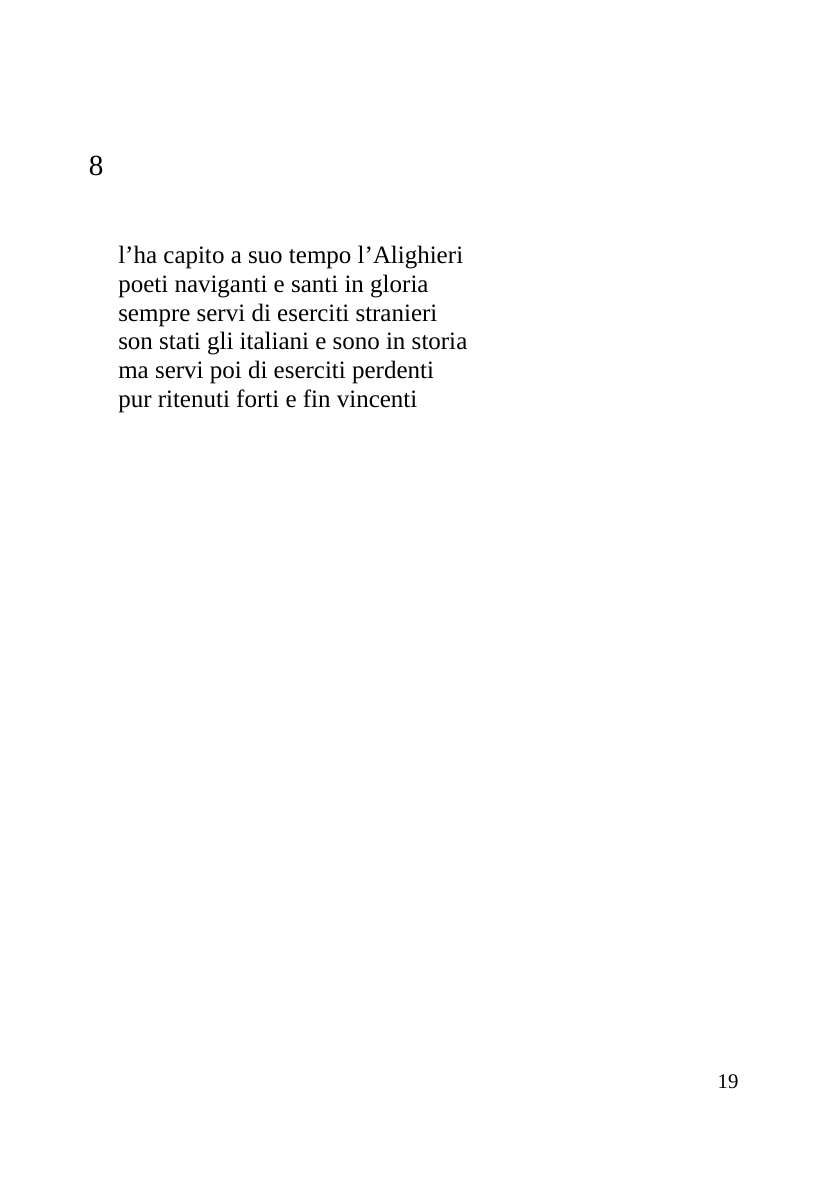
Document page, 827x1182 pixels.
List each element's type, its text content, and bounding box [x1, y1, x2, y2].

text sempre servi di eserciti stranieri [88, 298, 738, 326]
text l’ha capito a suo tempo l’Alighieri [88, 240, 738, 269]
text pur ritenuti forti e fin vincenti [88, 384, 738, 413]
text son stati gli italiani e sono in storia [88, 326, 738, 355]
text ma servi poi di eserciti perdenti [88, 355, 738, 384]
text poeti naviganti e santi in gloria [88, 269, 738, 298]
text 8 [88, 148, 738, 181]
